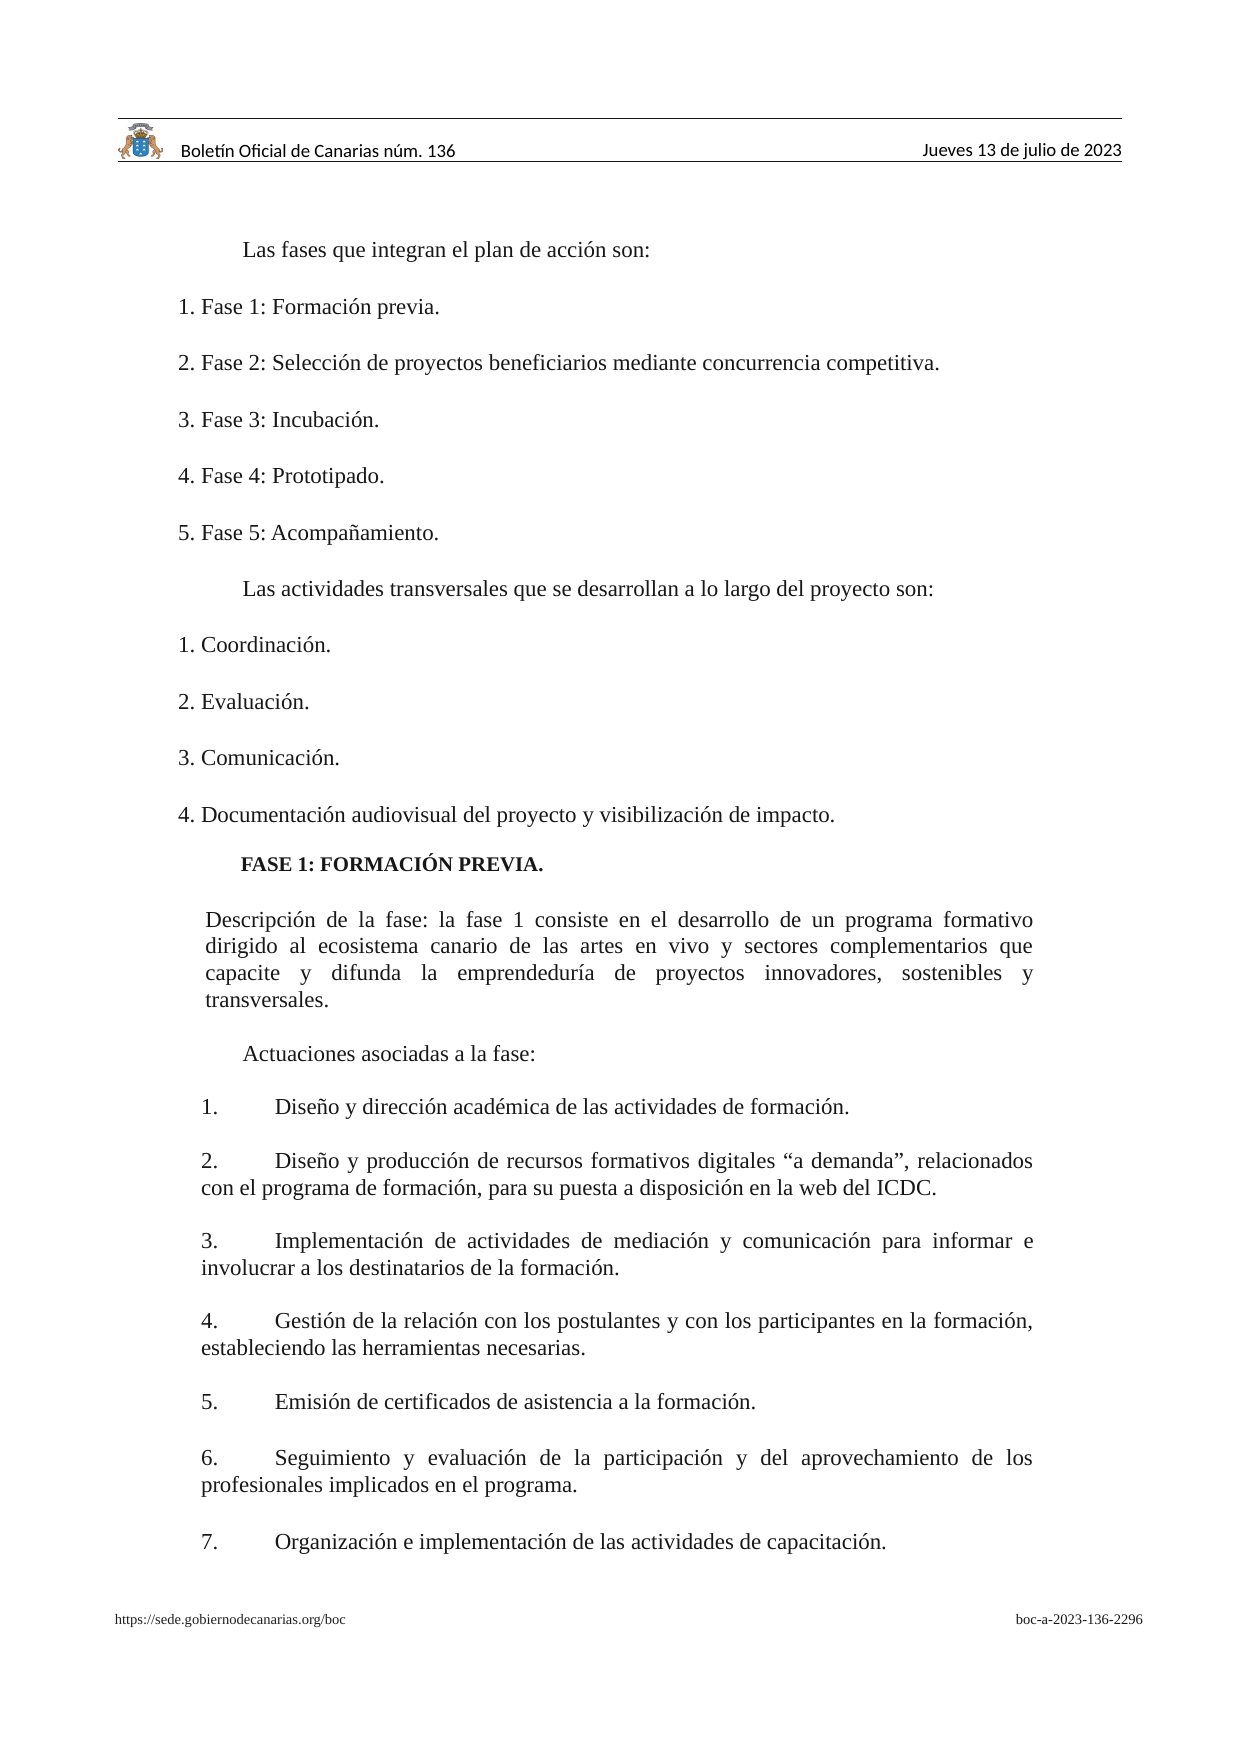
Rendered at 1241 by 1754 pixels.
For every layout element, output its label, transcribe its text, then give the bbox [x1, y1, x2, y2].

text Descripción de la fase: la fase 1 consiste en el desarrollo de un programa formativo dirigido al ecosistema canario de las artes en vivo y sectores complementarios que capacite y difunda la emprendeduría de proyectos innovadores, sostenibles y transversales. [205, 906, 1035, 1013]
list Fase 3: Incubación. [178, 406, 1035, 432]
list Documentación audiovisual del proyecto y visibilización de impacto. [178, 801, 1035, 827]
text FASE 1: FORMACIÓN PREVIA. [241, 852, 1035, 876]
list Fase 1: Formación previa. [178, 293, 1035, 319]
list Fase 2: Selección de proyectos beneficiarios mediante concurrencia competitiva. [178, 349, 1035, 376]
text Las actividades transversales que se desarrollan a lo largo del proyecto son: [242, 575, 1035, 601]
list Evaluación. [178, 688, 1035, 714]
list Diseño y producción de recursos formativos digitales “a demanda”, relacionados con el programa de formación, para su puesta a disposición en la web del ICDC. [201, 1147, 1035, 1200]
list Fase 5: Acompañamiento. [178, 518, 1035, 545]
list Diseño y dirección académica de las actividades de formación. [201, 1093, 1035, 1120]
list Seguimiento y evaluación de la participación y del aprovechamiento de los profesionales implicados en el programa. [201, 1444, 1035, 1498]
list Implementación de actividades de mediación y comunicación para informar e involucrar a los destinatarios de la formación. [201, 1227, 1035, 1280]
list Organización e implementación de las actividades de capacitación. [201, 1528, 1035, 1554]
list Gestión de la relación con los postulantes y con los participantes en la formación, estableciendo las herramientas necesarias. [201, 1308, 1035, 1361]
list Coordinación. [178, 631, 1035, 658]
text Actuaciones asociadas a la fase: [242, 1040, 1035, 1066]
list Comunicación. [178, 744, 1035, 771]
list Emisión de certificados de asistencia a la formación. [201, 1388, 1035, 1414]
list Fase 4: Prototipado. [178, 462, 1035, 488]
text Las fases que integran el plan de acción son: [242, 236, 1035, 263]
